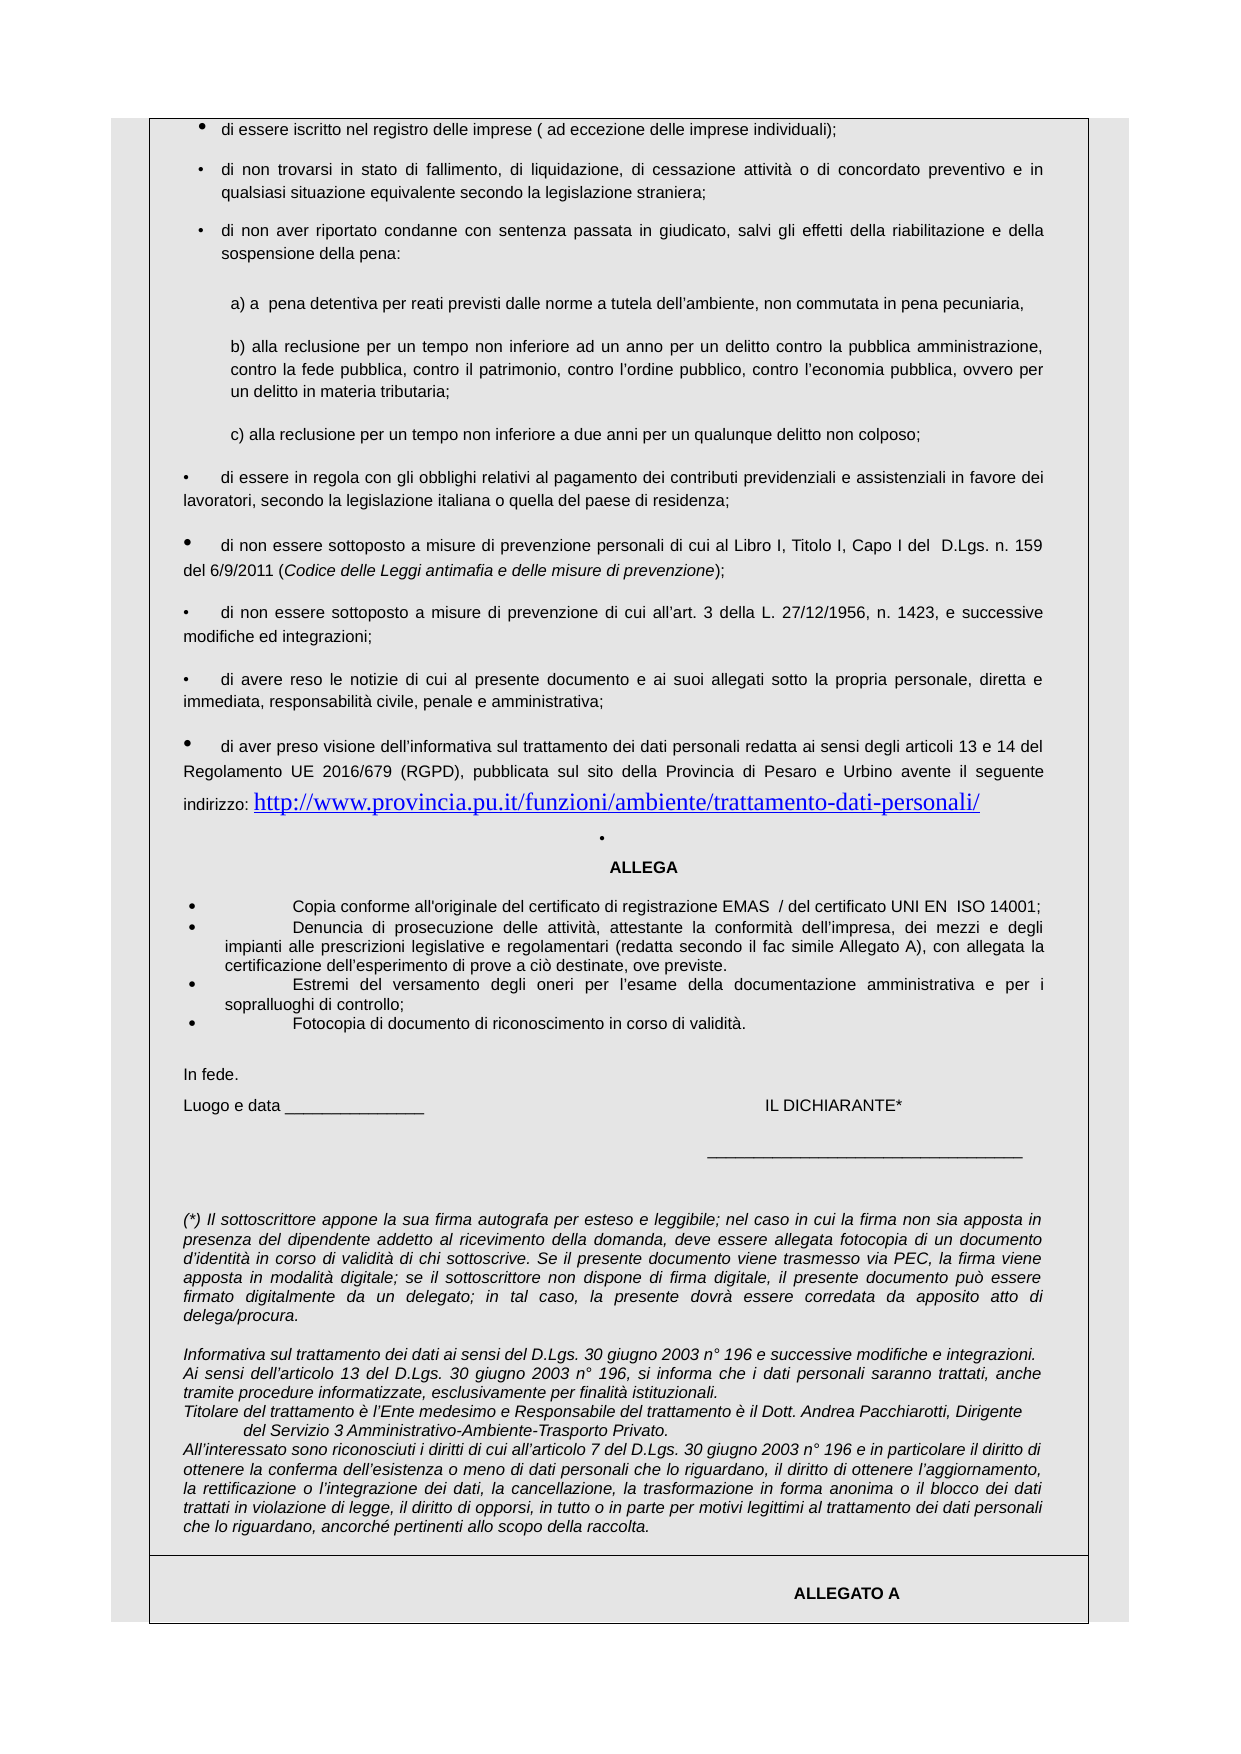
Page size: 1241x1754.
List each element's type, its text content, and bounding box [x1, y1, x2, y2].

table_cell [1052, 1584, 1088, 1622]
table_cell [111, 118, 149, 1555]
table_cell [1089, 1555, 1129, 1584]
table_cell [1089, 1584, 1129, 1622]
table_cell DICHIARA di essere cittadino italiano, di Stato membro della UE oppure di essere cittadino residente in Italia, di un altro Stato che riconosce analogo diritto ai cittadini italiani; di essere domiciliato, residente ovvero di avere sede o stabile organizzazione in Italia; di essere iscritto nel registro delle imprese ( ad eccezione delle imprese individuali); di non trovarsi in stato di fallimento, di liquidazione, di cessazione attività o di concordato preventivo e in qualsiasi situazione equivalente secondo la legislazione straniera; di non aver riportato condanne con sentenza passata in giudicato, salvi gli effetti della riabilitazione e della sospensione della pena: a) a pena detentiva per reati previsti dalle norme a tutela dell’ambiente, non commutata in pena pecuniaria, b) alla reclusione per un tempo non inferiore ad un anno per un delitto contro la pubblica amministrazione, contro la fede pubblica, contro il patrimonio, contro l’ordine pubblico, contro l’economia pubblica, ovvero per un delitto in materia tributaria; c) alla reclusione per un tempo non inferiore a due anni per un qualunque delitto non colposo; di essere in regola con gli obblighi relativi al pagamento dei contributi previdenziali e assistenziali in favore dei lavoratori, secondo la legislazione italiana o quella del paese di residenza; di non essere sottoposto a misure di prevenzione personali di cui al Libro I, Titolo I, Capo I del D.Lgs. n. 159 del 6/9/2011 (Codice delle Leggi antimafia e delle misure di prevenzione); di non essere sottoposto a misure di prevenzione di cui all’art. 3 della L. 27/12/1956, n. 1423, e successive modifiche ed integrazioni; di avere reso le notizie di cui al presente documento e ai suoi allegati sotto la propria personale, diretta e immediata, responsabilità civile, penale e amministrativa; di aver preso visione dell’informativa sul trattamento dei dati personali redatta ai sensi degli articoli 13 e 14 del Regolamento UE 2016/679 (RGPD), pubblicata sul sito della Provincia di Pesaro e Urbino avente il seguente indirizzo: http://www.provincia.pu.it/funzioni/ambiente/trattamento-dati-personali/ ALLEGA Copia conforme all'originale del certificato di registrazione EMAS / del certificato UNI EN ISO 14001; Denuncia di prosecuzione delle attività, attestante la conformità dell’impresa, dei mezzi e degli impianti alle prescrizioni legislative e regolamentari (redatta secondo il fac simile Allegato A), con allegata la certificazione dell’esperimento di prove a ciò destinate, ove previste. Estremi del versamento degli oneri per l’esame della documentazione amministrativa e per i sopralluoghi di controllo; Fotocopia di documento di riconoscimento in corso di validità. In fede. Luogo e data _______________ IL DICHIARANTE* __________________________________ (*) Il sottoscrittore appone la sua firma autografa per esteso e leggibile; nel caso in cui la firma non sia apposta in presenza del dipendente addetto al ricevimento della domanda, deve essere allegata fotocopia di un documento d’identità in corso di validità di chi sottoscrive. Se il presente documento viene trasmesso via PEC, la firma viene apposta in modalità digitale; se il sottoscrittore non dispone di firma digitale, il presente documento può essere firmato digitalmente da un delegato; in tal caso, la presente dovrà essere corredata da apposito atto di delega/procura. Informativa sul trattamento dei dati ai sensi del D.Lgs. 30 giugno 2003 n° 196 e successive modifiche e integrazioni. Ai sensi dell’articolo 13 del D.Lgs. 30 giugno 2003 n° 196, si informa che i dati personali saranno trattati, anche tramite procedure informatizzate, esclusivamente per finalità istituzionali. Titolare del trattamento è l’Ente medesimo e Responsabile del trattamento è il Dott. Andrea Pacchiarotti, Dirigente del Servizio 3 Amministrativo-Ambiente-Trasporto Privato. All’interessato sono riconosciuti i diritti di cui all’articolo 7 del D.Lgs. 30 giugno 2003 n° 196 e in particolare il diritto di ottenere la conferma dell’esistenza o meno di dati personali che lo riguardano, il diritto di ottenere l’aggiornamento, la rettificazione o l’integrazione dei dati, la cancellazione, la trasformazione in forma anonima o il blocco dei dati trattati in violazione di legge, il diritto di opporsi, in tutto o in parte per motivi legittimi al trattamento dei dati personali che lo riguardano, ancorché pertinenti allo scopo della raccolta. [176, 119, 1052, 1555]
table_cell ALLEGATO A [176, 1584, 1052, 1622]
table_cell [150, 119, 176, 1555]
table_cell [111, 1555, 149, 1584]
table_cell [1089, 118, 1129, 1555]
table_cell [150, 1556, 176, 1584]
table_cell [150, 1584, 176, 1622]
table_cell [1052, 1556, 1088, 1584]
table_cell [111, 1584, 149, 1622]
table_cell [1052, 119, 1088, 1555]
table_cell [176, 1556, 1052, 1584]
